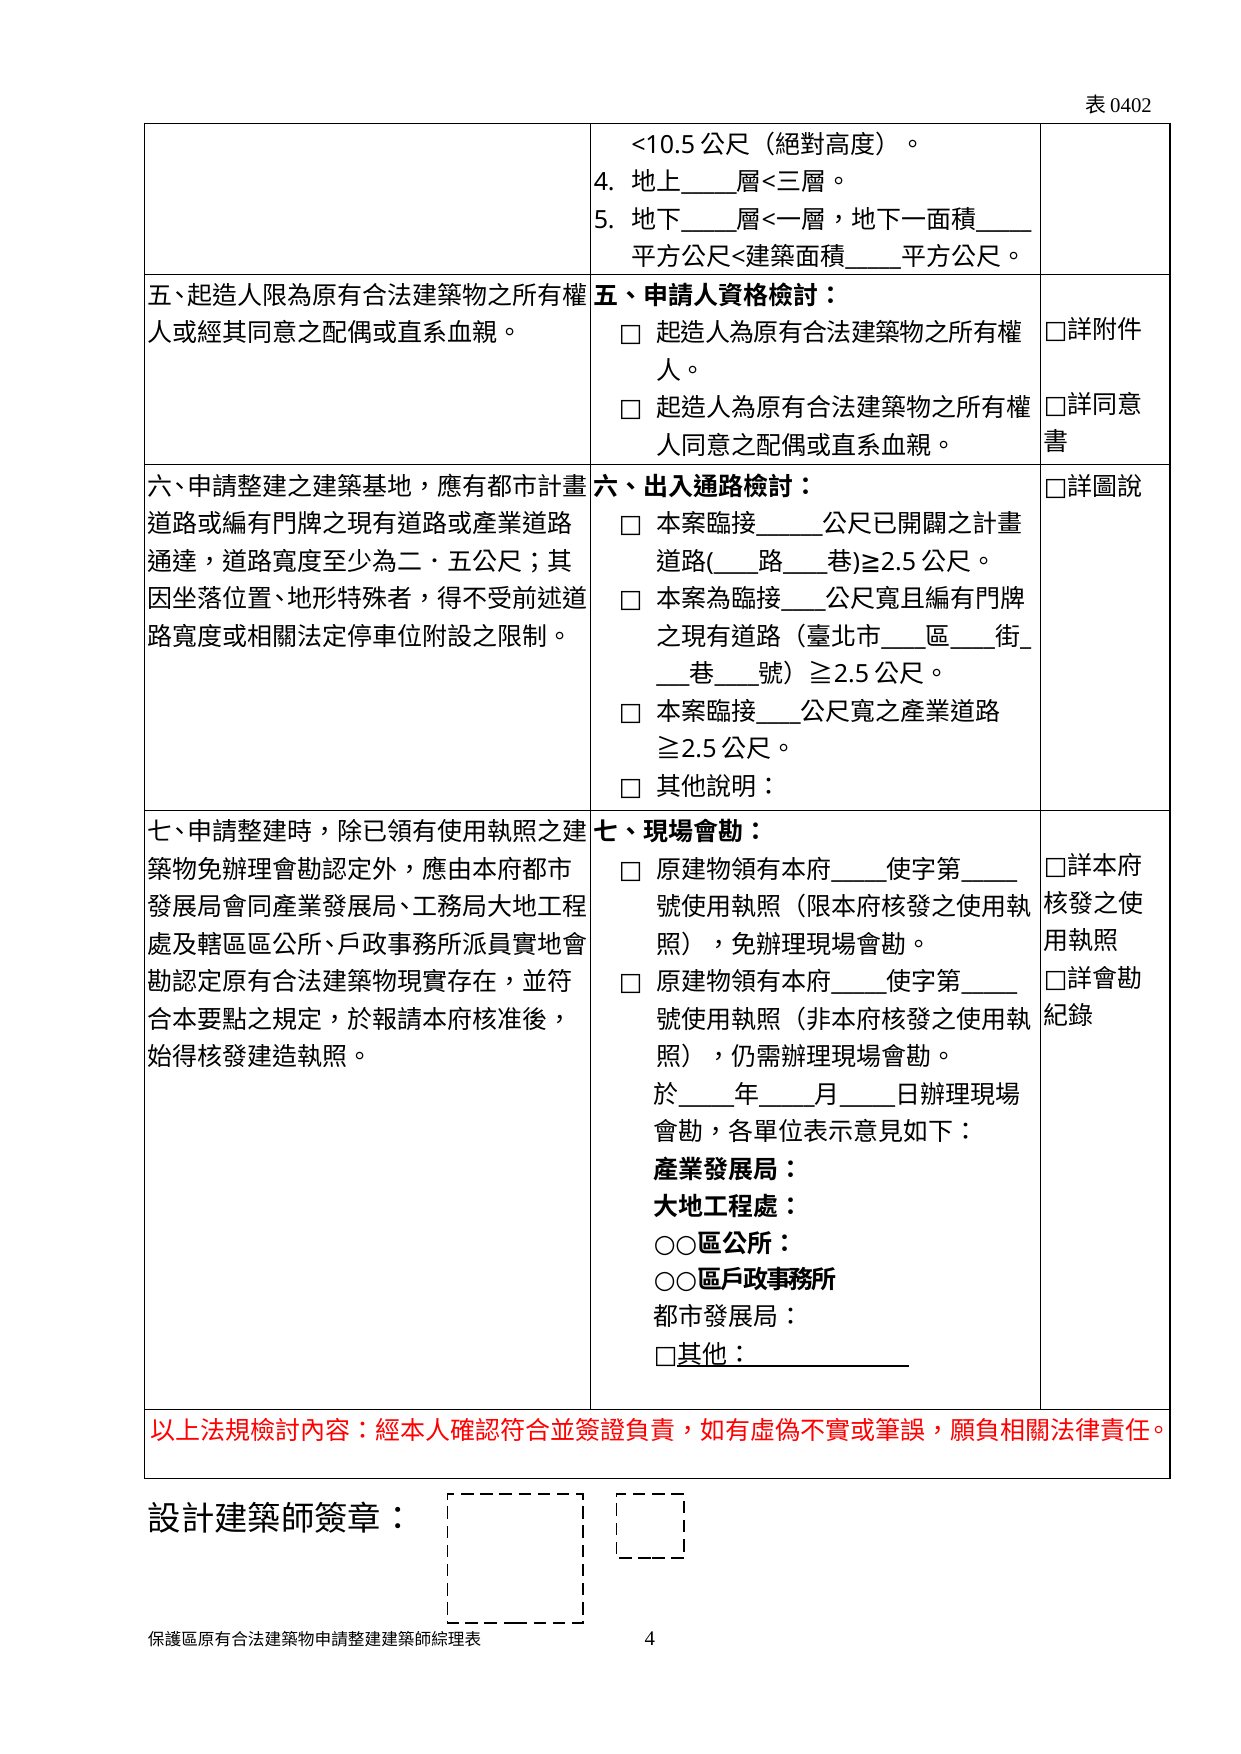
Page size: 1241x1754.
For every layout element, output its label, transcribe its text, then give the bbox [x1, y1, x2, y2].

table_cell □詳圖說 [1041, 465, 1169, 810]
table_cell 五、申請人資格檢討： 起造人為原有合法建築物之所有權人。 起造人為原有合法建築物之所有權人同意之配偶或直系血親。 [591, 275, 1040, 464]
table_cell [1041, 124, 1169, 274]
table_cell □詳本府核發之使用執照 □詳會勘紀錄 [1041, 811, 1169, 1409]
table_cell 七、申請整建時，除已領有使用執照之建築物免辦理會勘認定外，應由本府都市發展局會同產業發展局、工務局大地工程處及轄區區公所、戶政事務所派員實地會勘認定原有合法建築物現實存在，並符合本要點之規定，於報請本府核准後，始得核發建造執照。 [145, 811, 590, 1409]
table_cell 五、起造人限為原有合法建築物之所有權人或經其同意之配偶或直系血親。 [145, 275, 590, 464]
table_cell 七、現場會勘： 原建物領有本府_____使字第_____號使用執照（限本府核發之使用執照），免辦理現場會勘。 原建物領有本府_____使字第_____號使用執照（非本府核發之使用執照），仍需辦理現場會勘。 於_____年_____月_____日辦理現場會勘，各單位表示意見如下： 產業發展局： 大地工程處： ○○區公所： ○○區戶政事務所 都市發展局： □其他： [591, 811, 1040, 1409]
table_cell [145, 124, 590, 274]
text 設計建築師簽章： [148, 1479, 1152, 1553]
table_cell 以上法規檢討內容：經本人確認符合並簽證負責，如有虛偽不實或筆誤，願負相關法律責任。 [145, 1410, 1169, 1477]
table_cell <10.5公尺（絕對高度）。 地上_____層<三層。 地下_____層<一層，地下一面積_____平方公尺<建築面積_____平方公尺。 [591, 124, 1040, 274]
table_cell 六、出入通路檢討： 本案臨接______公尺已開闢之計畫道路(____路____巷)≧2.5公尺。 本案為臨接____公尺寬且編有門牌之現有道路（臺北市____區____街____巷____號）≧2.5公尺。 本案臨接____公尺寬之產業道路≧2.5公尺。 其他說明： [591, 465, 1040, 810]
table_cell 六、申請整建之建築基地，應有都市計畫道路或編有門牌之現有道路或產業道路通達，道路寬度至少為二．五公尺；其因坐落位置、地形特殊者，得不受前述道路寬度或相關法定停車位附設之限制。 [145, 465, 590, 810]
table_cell □詳附件 □詳同意書 [1041, 275, 1169, 464]
